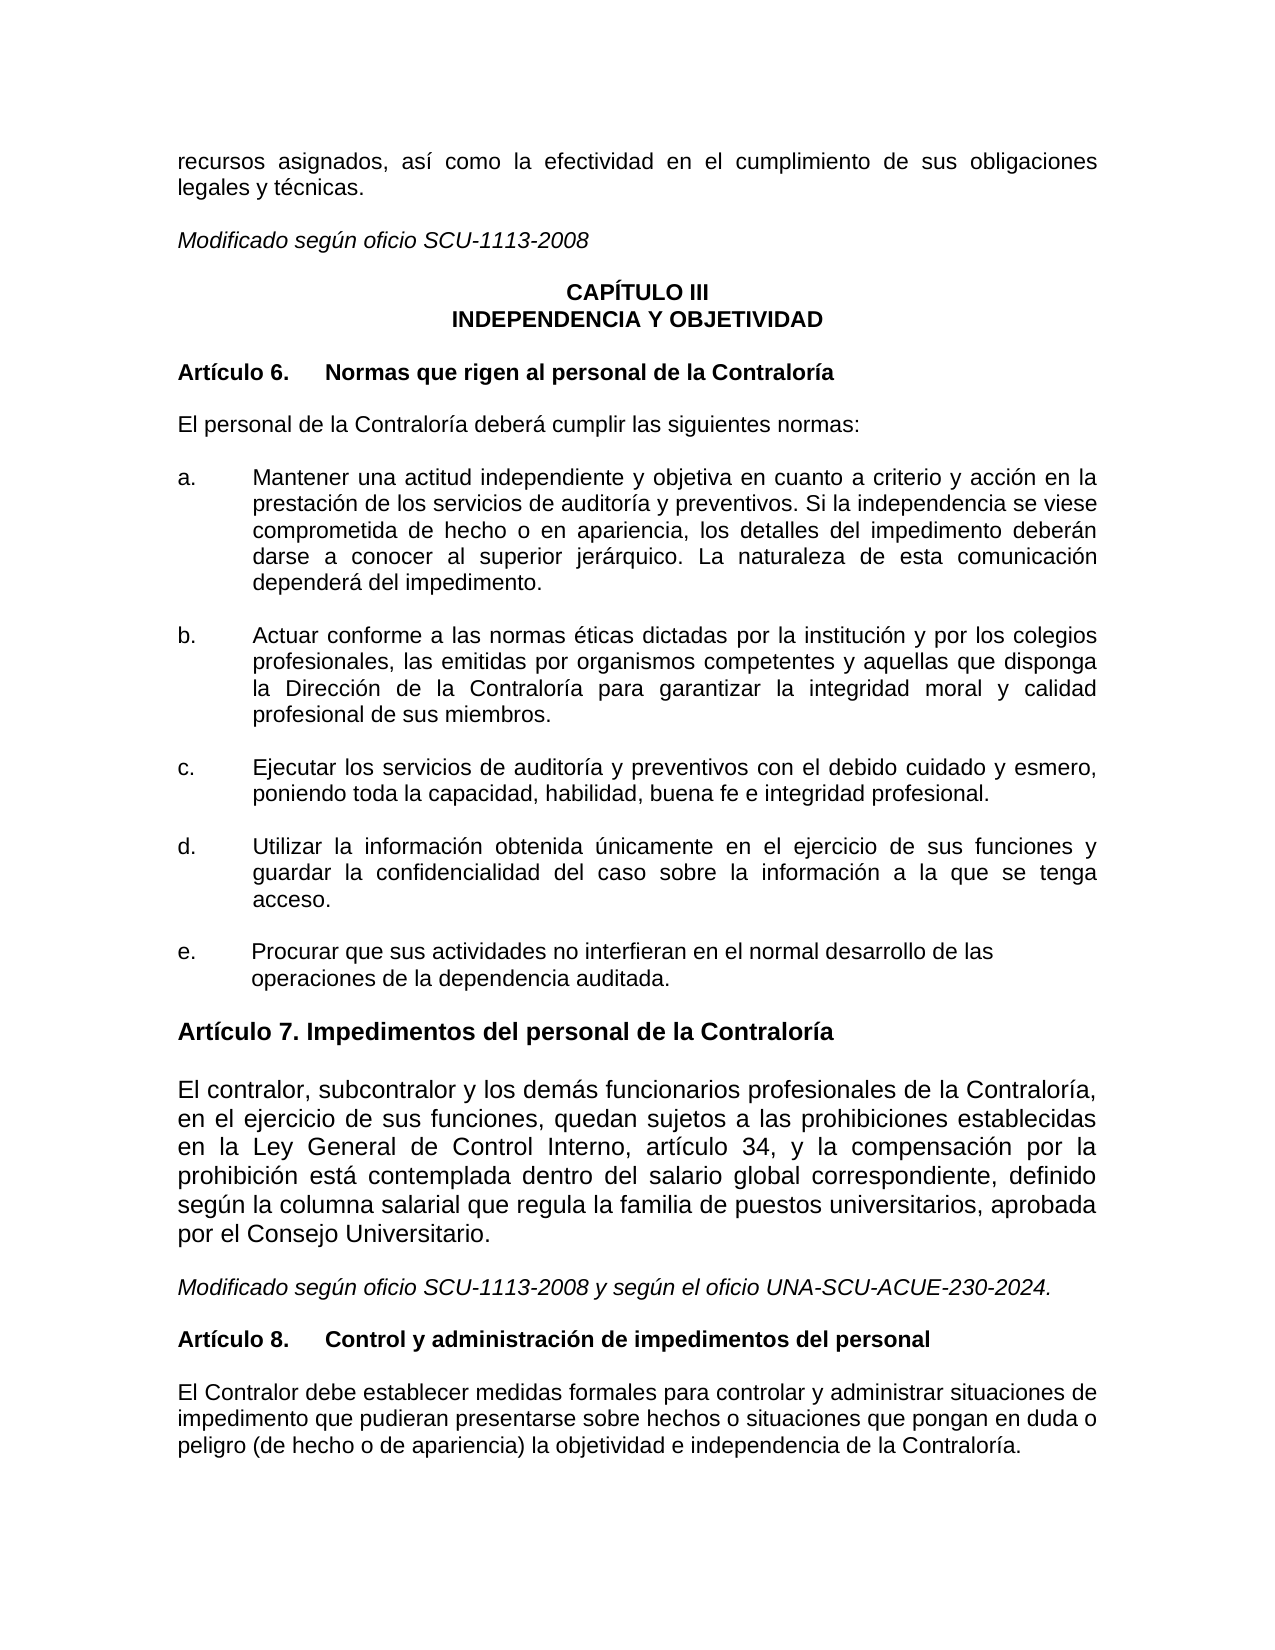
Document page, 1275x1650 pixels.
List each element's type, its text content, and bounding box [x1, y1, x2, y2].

text El personal de la Contraloría deberá cumplir las siguientes normas: [177, 411, 1098, 437]
text Modificado según oficio SCU-1113-2008 y según el oficio UNA-SCU-ACUE-230-2024. [177, 1274, 1098, 1300]
text d. Utilizar la información obtenida únicamente en el ejercicio de sus funciones y guardar la confidencialidad del caso sobre la información a la que se tenga acceso. [177, 833, 1098, 912]
text recursos asignados, así como la efectividad en el cumplimiento de sus obligaciones legales y técnicas. [177, 148, 1098, 200]
text El contralor, subcontralor y los demás funcionarios profesionales de la Contraloría, en el ejercicio de sus funciones, quedan sujetos a las prohibiciones establecidas en la Ley General de Control Interno, artículo 34, y la compensación por la prohibición está contemplada dentro del salario global correspondiente, definido según la columna salarial que regula la familia de puestos universitarios, aprobada por el Consejo Universitario. [177, 1075, 1098, 1247]
text c. Ejecutar los servicios de auditoría y preventivos con el debido cuidado y esmero, poniendo toda la capacidad, habilidad, buena fe e integridad profesional. [177, 754, 1098, 806]
text El Contralor debe establecer medidas formales para controlar y administrar situaciones de impedimento que pudieran presentarse sobre hechos o situaciones que pongan en duda o peligro (de hecho o de apariencia) la objetividad e independencia de la Contraloría. [177, 1379, 1098, 1458]
subtitle Artículo 6. Normas que rigen al personal de la Contraloría [177, 358, 1098, 385]
text a. Mantener una actitud independiente y objetiva en cuanto a criterio y acción en la prestación de los servicios de auditoría y preventivos. Si la independencia se viese comprometida de hecho o en apariencia, los detalles del impedimento deberán darse a conocer al superior jerárquico. La naturaleza de esta comunicación dependerá del impedimento. [177, 464, 1098, 596]
text b. Actuar conforme a las normas éticas dictadas por la institución y por los colegios profesionales, las emitidas por organismos competentes y aquellas que disponga la Dirección de la Contraloría para garantizar la integridad moral y calidad profesional de sus miembros. [177, 622, 1098, 727]
text Artículo 7. Impedimentos del personal de la Contraloría [177, 1017, 1098, 1046]
text CAPÍTULO III [177, 279, 1098, 306]
text Artículo 8. Control y administración de impedimentos del personal [177, 1326, 1098, 1353]
list Procurar que sus actividades no interfieran en el normal desarrollo de las operaciones de la dependencia auditada. [177, 938, 1098, 991]
text Modificado según oficio SCU-1113-2008 [177, 227, 1098, 253]
text INDEPENDENCIA Y OBJETIVIDAD [177, 306, 1098, 332]
